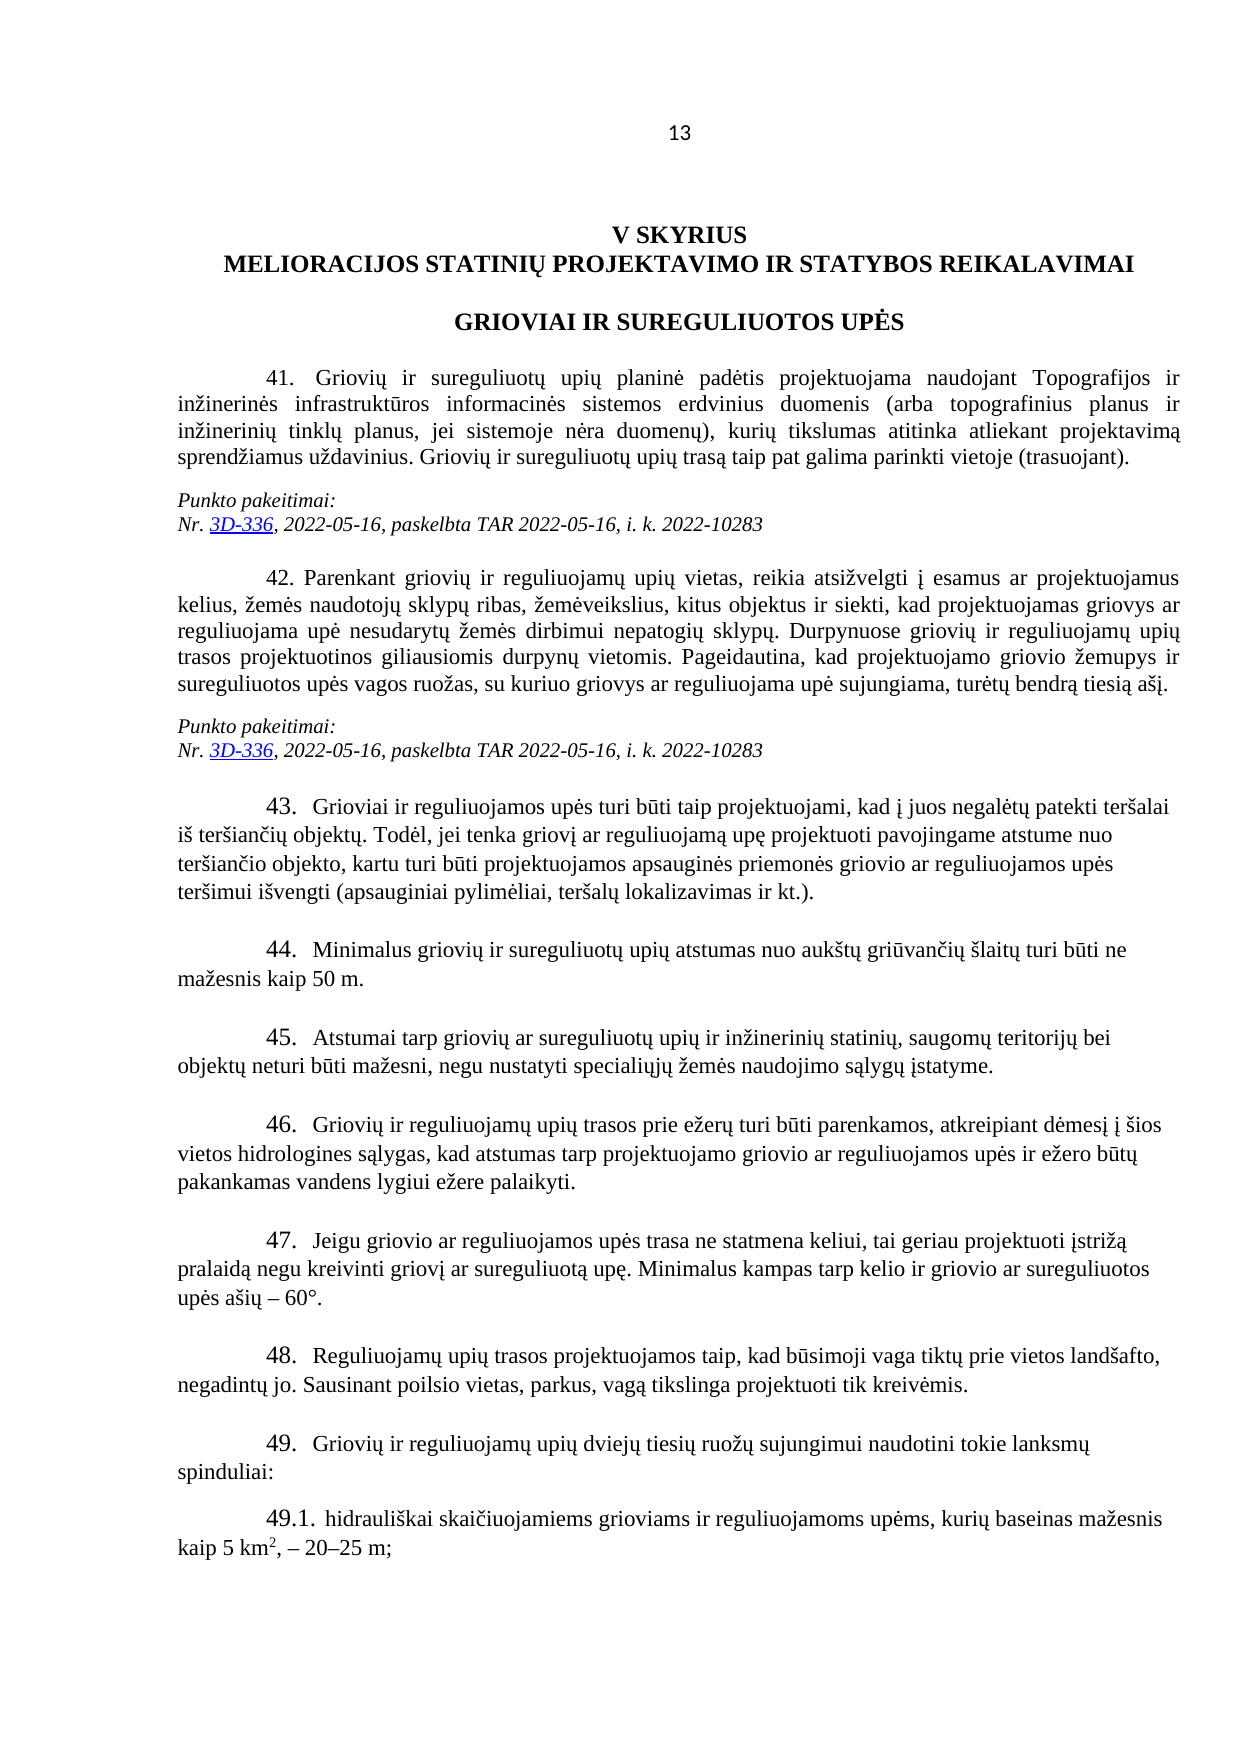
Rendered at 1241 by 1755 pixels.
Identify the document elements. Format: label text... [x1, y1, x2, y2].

text MELIORACIJOS STATINIŲ PROJEKTAVIMO IR STATYBOS REIKALAVIMAI [177, 249, 1181, 278]
text 44. Minimalus griovių ir sureguliuotų upių atstumas nuo aukštų griūvančių šlaitų turi būti ne mažesnis kaip 50 m. [177, 934, 1181, 991]
text 49.1. hidrauliškai skaičiuojamiems grioviams ir reguliuojamoms upėms, kurių baseinas mažesnis kaip 5 km2, – 20–25 m; [177, 1503, 1181, 1560]
text Nr. 3D-336, 2022-05-16, paskelbta TAR 2022-05-16, i. k. 2022-10283 [177, 512, 1181, 536]
text GRIOVIAI IR SUREGULIUOTOS UPĖS [177, 307, 1181, 335]
text Punkto pakeitimai: [177, 714, 1181, 738]
text 46. Griovių ir reguliuojamų upių trasos prie ežerų turi būti parenkamos, atkreipiant dėmesį į šios vietos hidrologines sąlygas, kad atstumas tarp projektuojamo griovio ar reguliuojamos upės ir ežero būtų pakankamas vandens lygiui ežere palaikyti. [177, 1109, 1181, 1194]
text 48. Reguliuojamų upių trasos projektuojamos taip, kad būsimoji vaga tiktų prie vietos landšafto, negadintų jo. Sausinant poilsio vietas, parkus, vagą tikslinga projektuoti tik kreivėmis. [177, 1340, 1181, 1397]
text 43. Grioviai ir reguliuojamos upės turi būti taip projektuojami, kad į juos negalėtų patekti teršalai iš teršiančių objektų. Todėl, jei tenka griovį ar reguliuojamą upę projektuoti pavojingame atstume nuo teršiančio objekto, kartu turi būti projektuojamos apsauginės priemonės griovio ar reguliuojamos upės teršimui išvengti (apsauginiai pylimėliai, teršalų lokalizavimas ir kt.). [177, 791, 1181, 904]
text V SKYRIUS [177, 220, 1181, 249]
text 45. Atstumai tarp griovių ar sureguliuotų upių ir inžinerinių statinių, saugomų teritorijų bei objektų neturi būti mažesni, negu nustatyti specialiųjų žemės naudojimo sąlygų įstatyme. [177, 1022, 1181, 1079]
text Nr. 3D-336, 2022-05-16, paskelbta TAR 2022-05-16, i. k. 2022-10283 [177, 738, 1181, 762]
text 41. Griovių ir sureguliuotų upių planinė padėtis projektuojama naudojant Topografijos ir inžinerinės infrastruktūros informacinės sistemos erdvinius duomenis (arba topografinius planus ir inžinerinių tinklų planus, jei sistemoje nėra duomenų), kurių tikslumas atitinka atliekant projektavimą sprendžiamus uždavinius. Griovių ir sureguliuotų upių trasą taip pat galima parinkti vietoje (trasuojant). [177, 364, 1181, 469]
text 49. Griovių ir reguliuojamų upių dviejų tiesių ruožų sujungimui naudotini tokie lanksmų spinduliai: [177, 1428, 1181, 1485]
text Punkto pakeitimai: [177, 487, 1181, 512]
text 47. Jeigu griovio ar reguliuojamos upės trasa ne statmena keliui, tai geriau projektuoti įstrižą pralaidą negu kreivinti griovį ar sureguliuotą upę. Minimalus kampas tarp kelio ir griovio ar sureguliuotos upės ašių – 60°. [177, 1225, 1181, 1310]
text 42. Parenkant griovių ir reguliuojamų upių vietas, reikia atsižvelgti į esamus ar projektuojamus kelius, žemės naudotojų sklypų ribas, žemėveikslius, kitus objektus ir siekti, kad projektuojamas griovys ar reguliuojama upė nesudarytų žemės dirbimui nepatogių sklypų. Durpynuose griovių ir reguliuojamų upių trasos projektuotinos giliausiomis durpynų vietomis. Pageidautina, kad projektuojamo griovio žemupys ir sureguliuotos upės vagos ruožas, su kuriuo griovys ar reguliuojama upė sujungiama, turėtų bendrą tiesią ašį. [177, 564, 1181, 696]
